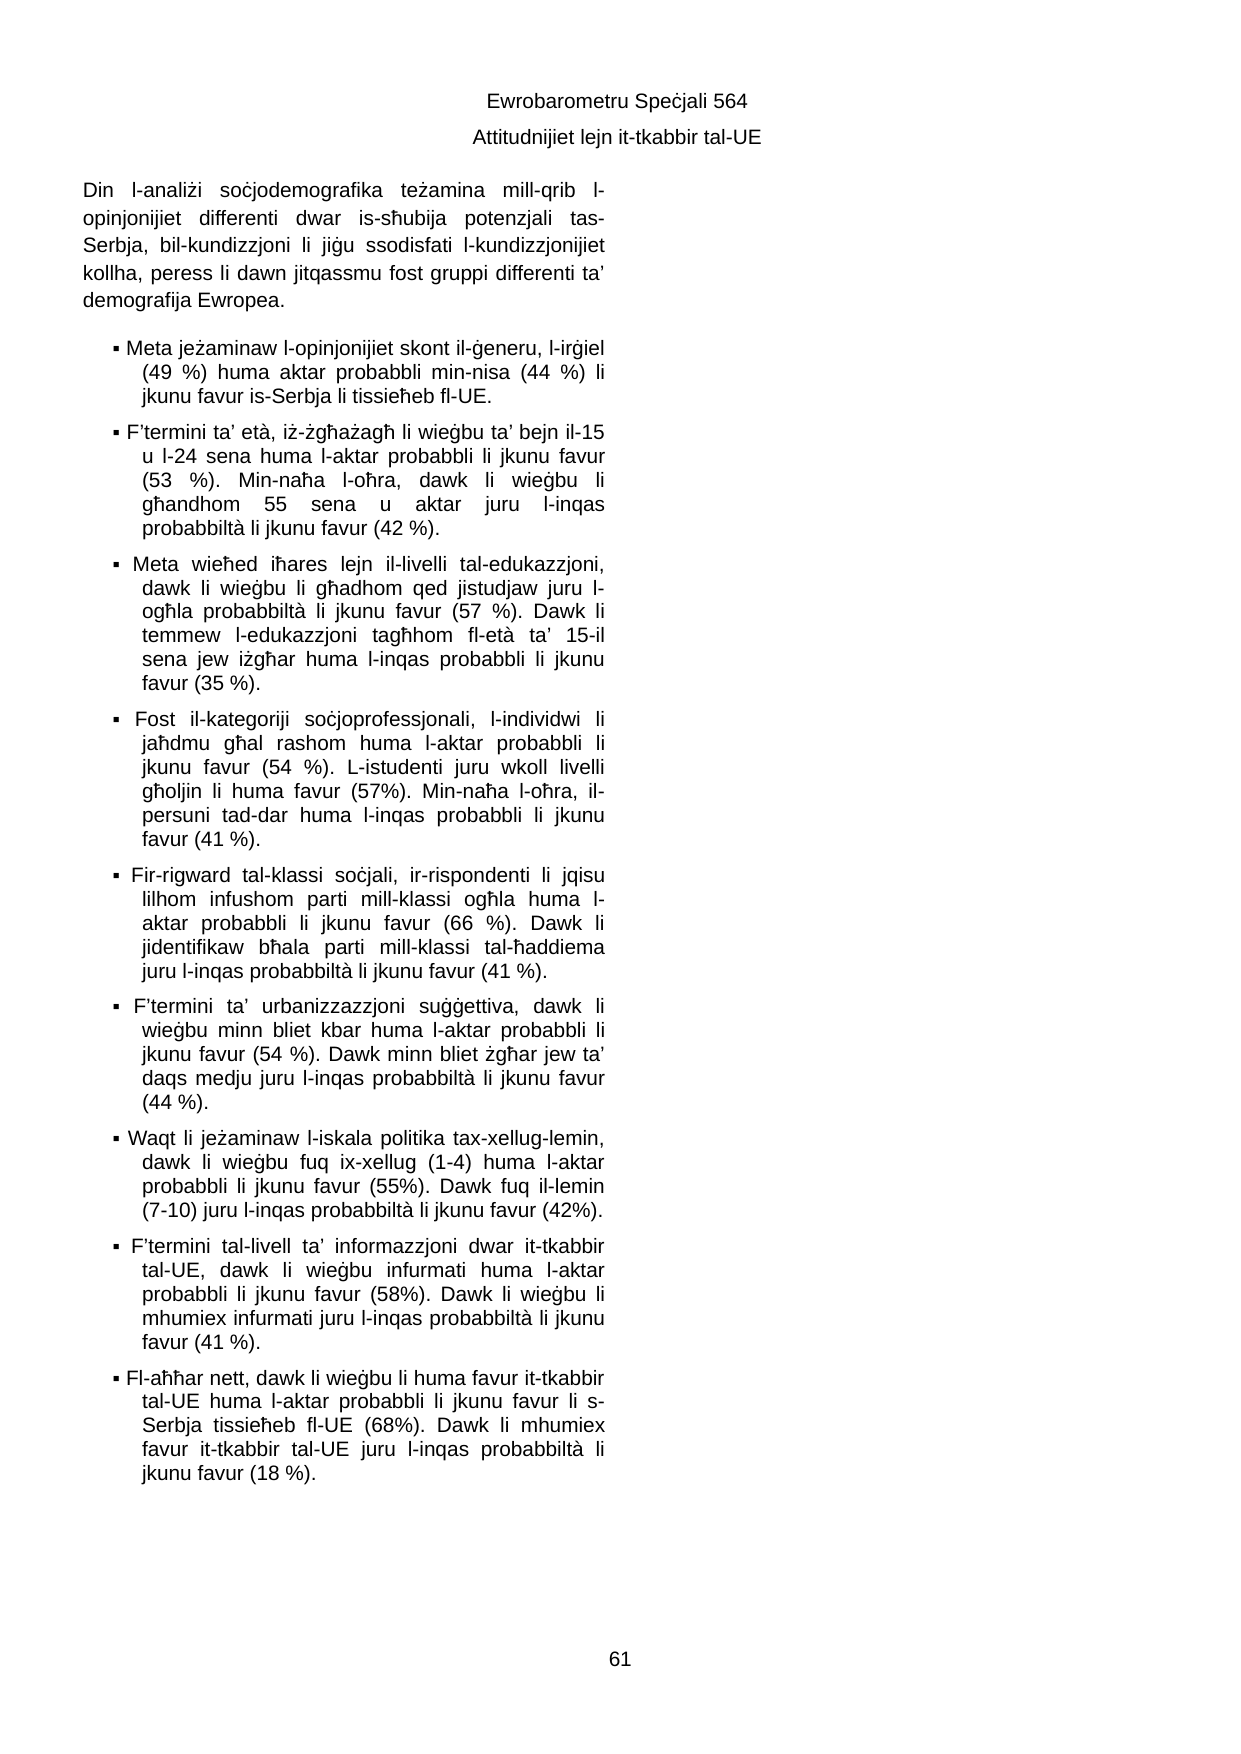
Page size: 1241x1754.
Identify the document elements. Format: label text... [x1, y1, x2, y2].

text Din l-analiżi soċjodemografika teżamina mill-qrib l-opinjonijiet differenti dwar is-sħubija potenzjali tas-Serbja, bil-kundizzjoni li jiġu ssodisfati l-kundizzjonijiet kollha, peress li dawn jitqassmu fost gruppi differenti ta’ demografija Ewropea. [83, 178, 605, 312]
text ▪ F’termini tal-livell ta’ informazzjoni dwar it-tkabbir tal-UE, dawk li wieġbu infurmati huma l-aktar probabbli li jkunu favur (58%). Dawk li wieġbu li mhumiex infurmati juru l-inqas probabbiltà li jkunu favur (41 %). [112, 1234, 605, 1353]
text ▪ Fl-aħħar nett, dawk li wieġbu li huma favur it-tkabbir tal-UE huma l-aktar probabbli li jkunu favur li s-Serbja tissieħeb fl-UE (68%). Dawk li mhumiex favur it-tkabbir tal-UE juru l-inqas probabbiltà li jkunu favur (18 %). [112, 1365, 605, 1485]
text ▪ Waqt li jeżaminaw l-iskala politika tax-xellug-lemin, dawk li wieġbu fuq ix-xellug (1-4) huma l-aktar probabbli li jkunu favur (55%). Dawk fuq il-lemin (7-10) juru l-inqas probabbiltà li jkunu favur (42%). [112, 1126, 605, 1222]
text ▪ Fost il-kategoriji soċjoprofessjonali, l-individwi li jaħdmu għal rashom huma l-aktar probabbli li jkunu favur (54 %). L-istudenti juru wkoll livelli għoljin li huma favur (57%). Min-naħa l-oħra, il-persuni tad-dar huma l-inqas probabbli li jkunu favur (41 %). [112, 707, 605, 851]
text ▪ Meta wieħed iħares lejn il-livelli tal-edukazzjoni, dawk li wieġbu li għadhom qed jistudjaw juru l-ogħla probabbiltà li jkunu favur (57 %). Dawk li temmew l-edukazzjoni tagħhom fl-età ta’ 15-il sena jew iżgħar huma l-inqas probabbli li jkunu favur (35 %). [112, 551, 605, 695]
text ▪ F’termini ta’ urbanizzazzjoni suġġettiva, dawk li wieġbu minn bliet kbar huma l-aktar probabbli li jkunu favur (54 %). Dawk minn bliet żgħar jew ta’ daqs medju juru l-inqas probabbiltà li jkunu favur (44 %). [112, 994, 605, 1114]
text ▪ Fir-rigward tal-klassi soċjali, ir-rispondenti li jqisu lilhom infushom parti mill-klassi ogħla huma l-aktar probabbli li jkunu favur (66 %). Dawk li jidentifikaw bħala parti mill-klassi tal-ħaddiema juru l-inqas probabbiltà li jkunu favur (41 %). [112, 863, 605, 982]
text ▪ Meta jeżaminaw l-opinjonijiet skont il-ġeneru, l-irġiel (49 %) huma aktar probabbli min-nisa (44 %) li jkunu favur is-Serbja li tissieħeb fl-UE. [112, 336, 605, 408]
text ▪ F’termini ta’ età, iż-żgħażagħ li wieġbu ta’ bejn il-15 u l-24 sena huma l-aktar probabbli li jkunu favur (53 %). Min-naħa l-oħra, dawk li wieġbu li għandhom 55 sena u aktar juru l-inqas probabbiltà li jkunu favur (42 %). [112, 420, 605, 539]
